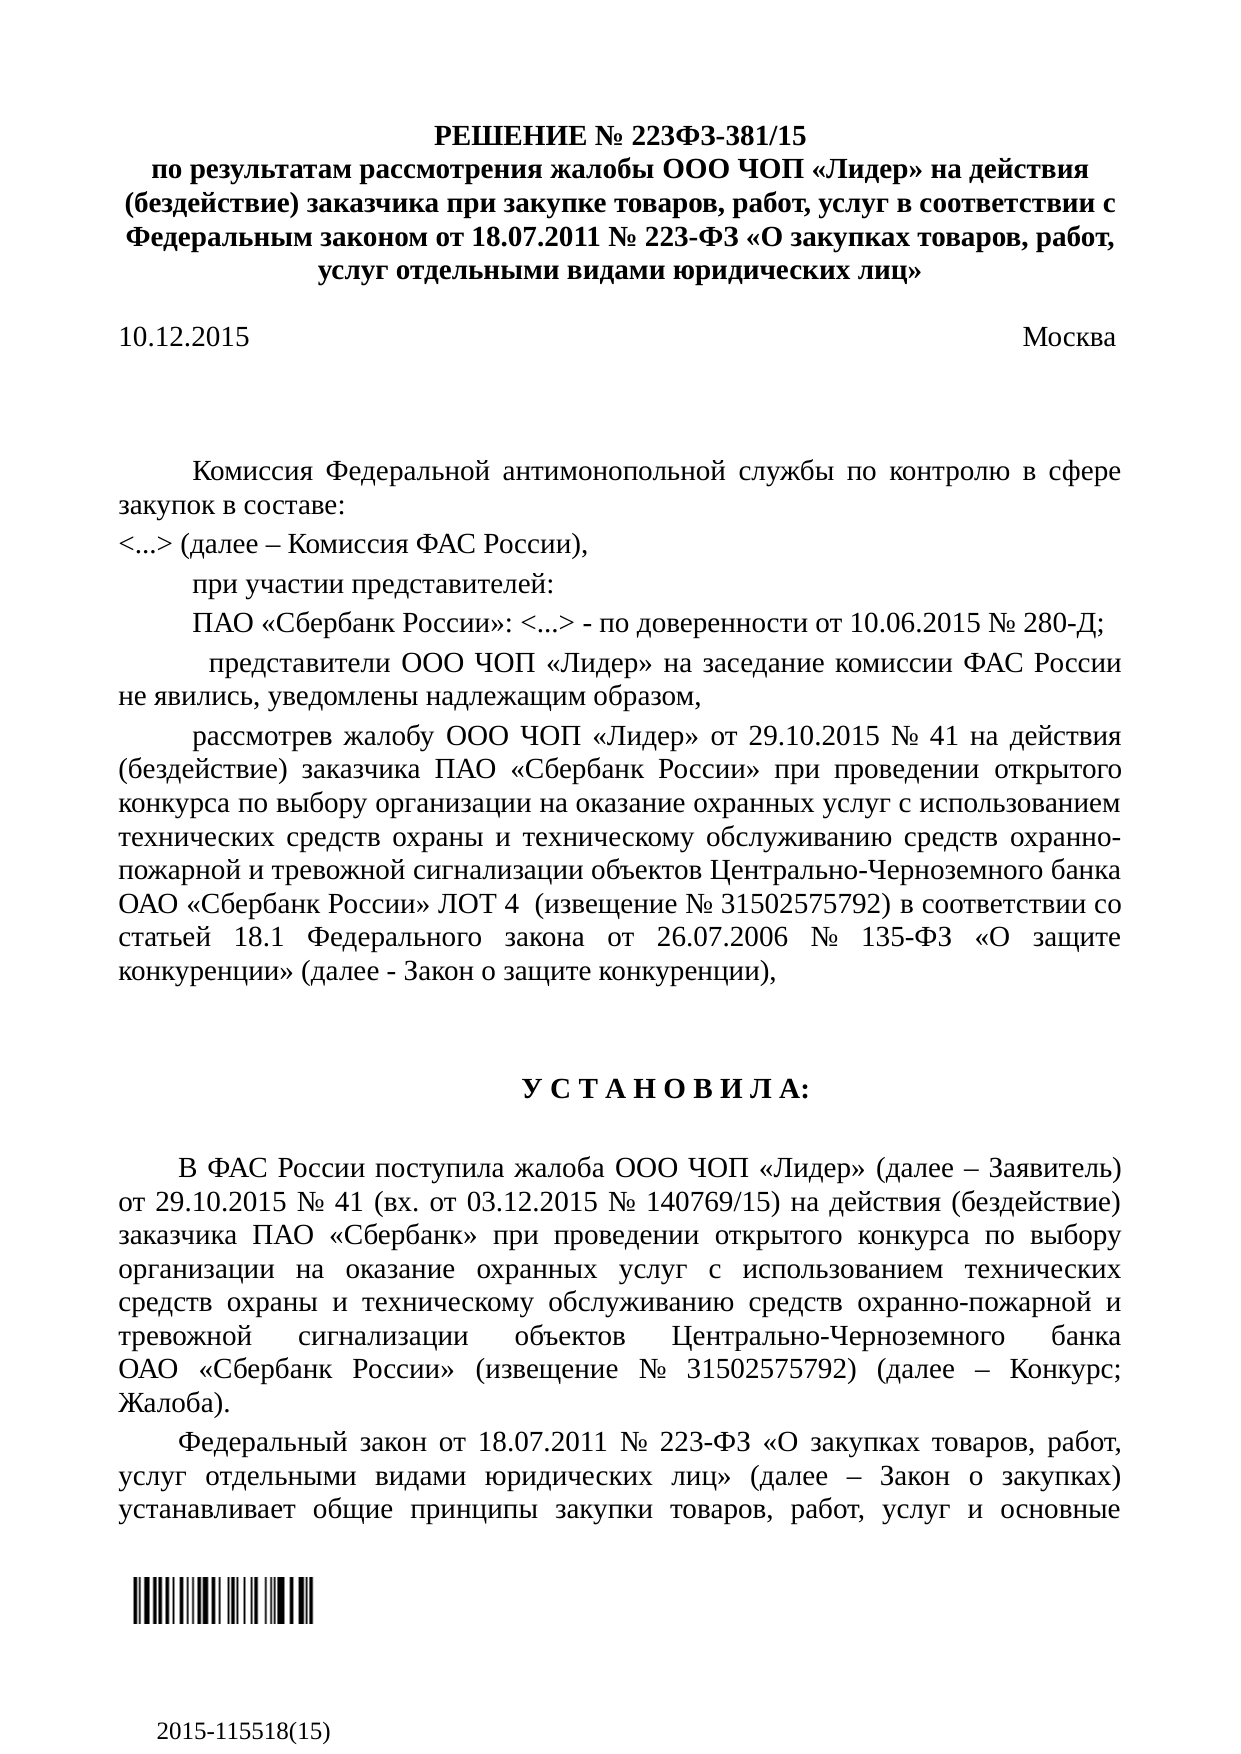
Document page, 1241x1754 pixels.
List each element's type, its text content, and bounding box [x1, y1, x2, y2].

text Федеральный закон от 18.07.2011 № 223-ФЗ «О закупках товаров, работ, услуг отдельными видами юридических лиц» (далее – Закон о закупках) устанавливает общие принципы закупки товаров, работ, услуг и основные [118, 1424, 1122, 1525]
text при участии представителей: [118, 566, 1122, 599]
text по результатам рассмотрения жалобы ООО ЧОП «Лидер» на действия (бездействие) заказчика при закупке товаров, работ, услуг в соответствии с Федеральным законом от 18.07.2011 № 223-ФЗ «О закупках товаров, работ, услуг отдельными видами юридических лиц» [118, 152, 1122, 286]
text Комиссия Федеральной антимонопольной службы по контролю в сфере закупок в составе: [118, 453, 1122, 521]
picture [118, 1577, 331, 1624]
text <...> (далее – Комиссия ФАС России), [118, 527, 1122, 560]
text 10.12.2015 Москва [118, 319, 1122, 353]
text рассмотрев жалобу ООО ЧОП «Лидер» от 29.10.2015 № 41 на действия (бездействие) заказчика ПАО «Сбербанк России» при проведении открытого конкурса по выбору организации на оказание охранных услуг с использованием технических средств охраны и техническому обслуживанию средств охранно-пожарной и тревожной сигнализации объектов Центрально-Черноземного банка ОАО «Сбербанк России» ЛОТ 4 (извещение № 31502575792) в соответствии со статьей 18.1 Федерального закона от 26.07.2006 № 135-ФЗ «О защите конкуренции» (далее - Закон о защите конкуренции), [118, 718, 1122, 986]
text В ФАС России поступила жалоба ООО ЧОП «Лидер» (далее – Заявитель) от 29.10.2015 № 41 (вх. от 03.12.2015 № 140769/15) на действия (бездействие) заказчика ПАО «Сбербанк» при проведении открытого конкурса по выбору организации на оказание охранных услуг с использованием технических средств охраны и техническому обслуживанию средств охранно-пожарной и тревожной сигнализации объектов Центрально-Черноземного банка ОАО «Сбербанк России» (извещение № 31502575792) (далее – Конкурс; Жалоба). [118, 1150, 1122, 1418]
text ПАО «Сбербанк России»: <...> - по доверенности от 10.06.2015 № 280-Д; [118, 606, 1122, 639]
text У С Т А Н О В И Л А: [118, 1071, 1122, 1105]
text РЕШЕНИЕ № 223ФЗ-381/15 [118, 118, 1122, 152]
text представители ООО ЧОП «Лидер» на заседание комиссии ФАС России не явились, уведомлены надлежащим образом, [118, 645, 1122, 712]
